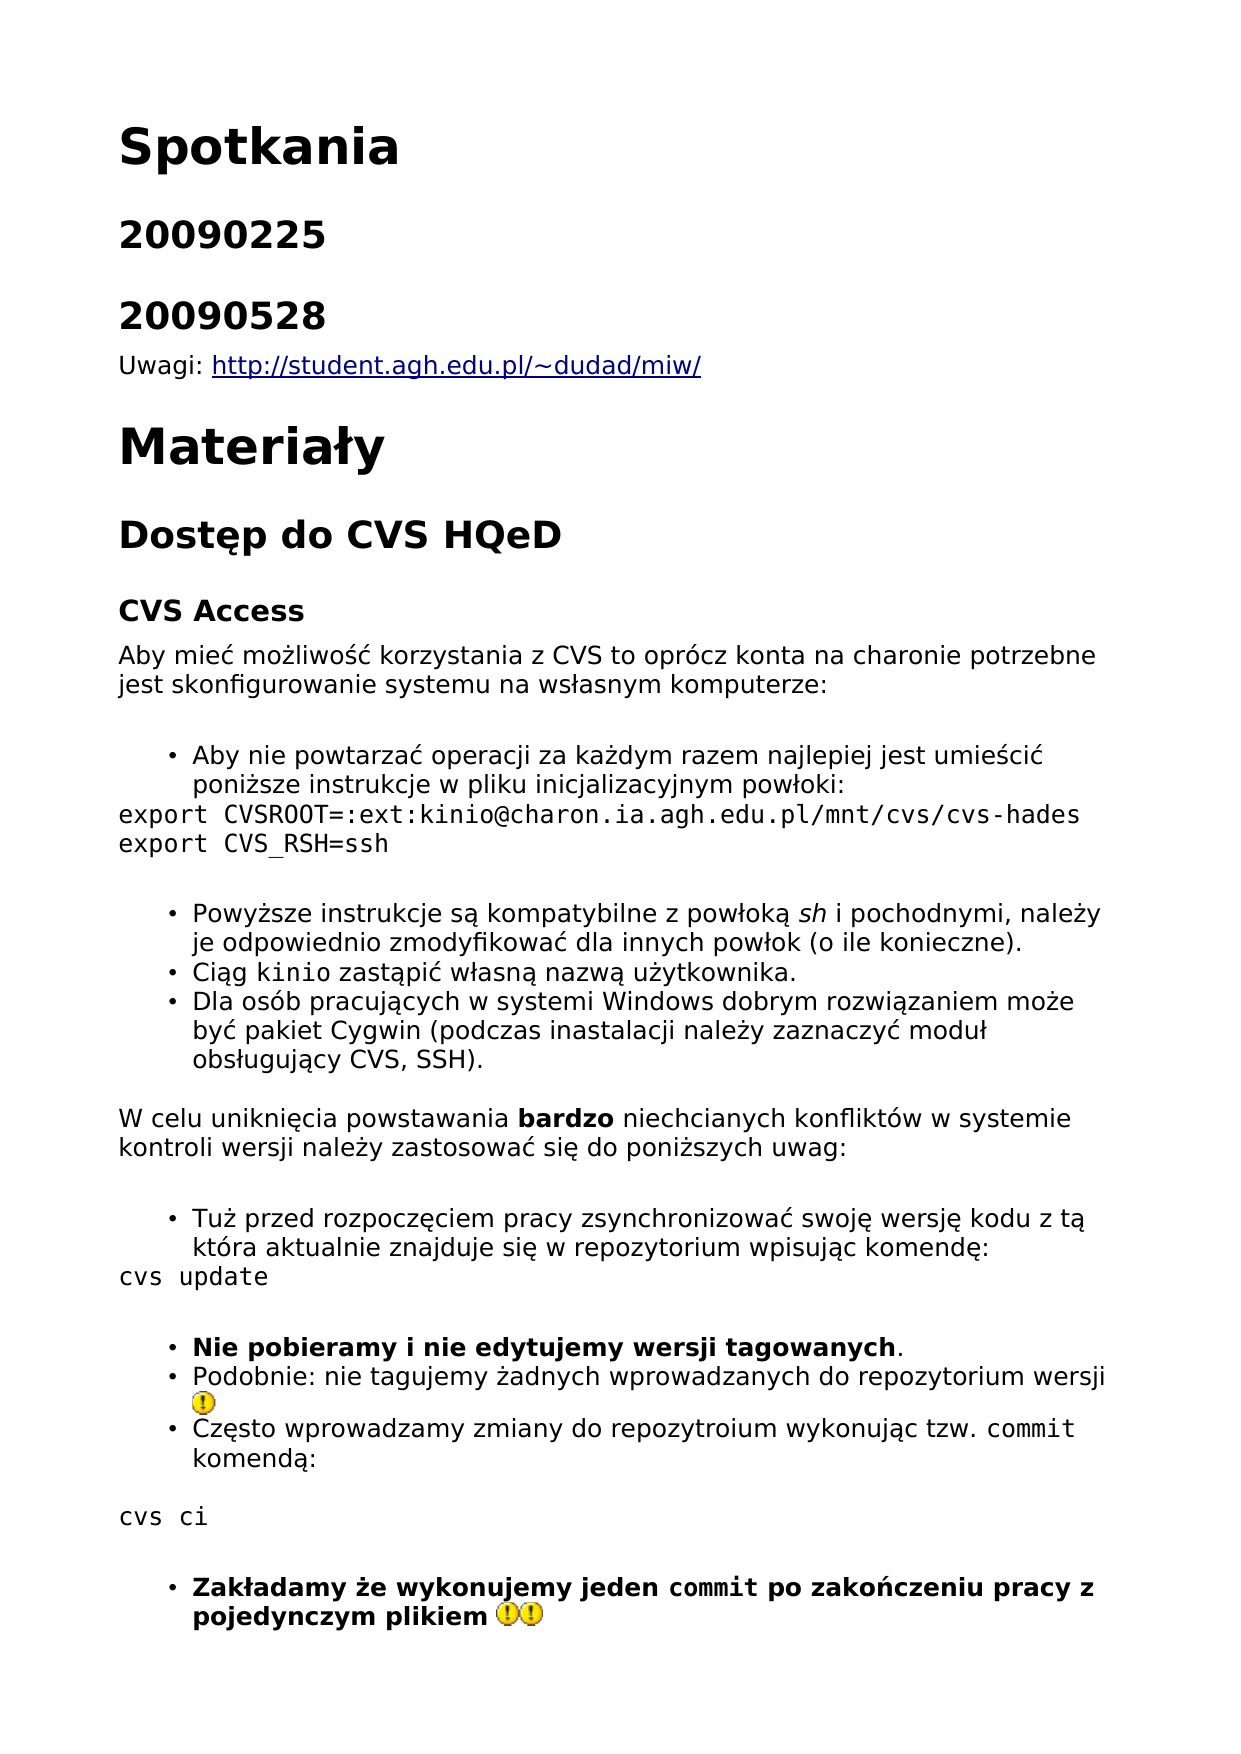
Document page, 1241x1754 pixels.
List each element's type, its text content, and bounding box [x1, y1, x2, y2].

picture [192, 1391, 216, 1415]
list Ciąg kinio zastąpić własną nazwą użytkownika. [177, 958, 1122, 987]
subtitle 20090528 [118, 295, 1122, 339]
picture [496, 1602, 543, 1626]
text W celu uniknięcia powstawania bardzo niechcianych konfliktów w systemie kontroli wersji należy zastosować się do poniższych uwag: [118, 1104, 1122, 1162]
list Powyższe instrukcje są kompatybilne z powłoką sh i pochodnymi, należy je odpowiednio zmodyfikować dla innych powłok (o ile konieczne). [177, 899, 1122, 958]
list Nie pobieramy i nie edytujemy wersji tagowanych. [177, 1333, 1122, 1362]
subtitle CVS Access [118, 595, 1122, 629]
list Aby nie powtarzać operacji za każdym razem najlepiej jest umieścić poniższe instrukcje w pliku inicjalizacyjnym powłoki: [177, 741, 1122, 800]
subtitle Spotkania [118, 118, 1122, 176]
text Uwagi: http://student.agh.edu.pl/~dudad/miw/ [118, 351, 1122, 380]
list Podobnie: nie tagujemy żadnych wprowadzanych do repozytorium wersji [177, 1362, 1122, 1415]
list Często wprowadzamy zmiany do repozytroium wykonując tzw. commit komendą: [177, 1415, 1122, 1473]
text cvs ci [118, 1502, 1122, 1532]
list Dla osób pracujących w systemi Windows dobrym rozwiązaniem może być pakiet Cygwin (podczas inastalacji należy zaznaczyć moduł obsługujący CVS, SSH). [177, 987, 1122, 1074]
subtitle Materiały [118, 418, 1122, 476]
list Zakładamy że wykonujemy jeden commit po zakończeniu pracy z pojedynczym plikiem [177, 1573, 1122, 1631]
text Aby mieć możliwość korzystania z CVS to oprócz konta na charonie potrzebne jest skonfigurowanie systemu na wsłasnym komputerze: [118, 641, 1122, 699]
text export CVSROOT=:ext:kinio@charon.ia.agh.edu.pl/mnt/cvs/cvs-hades export CVS_RSH=ssh [118, 800, 1122, 858]
text cvs update [118, 1262, 1122, 1292]
list Tuż przed rozpoczęciem pracy zsynchronizować swoję wersję kodu z tą która aktualnie znajduje się w repozytorium wpisując komendę: [177, 1204, 1122, 1262]
subtitle 20090225 [118, 214, 1122, 257]
subtitle Dostęp do CVS HQeD [118, 513, 1122, 557]
